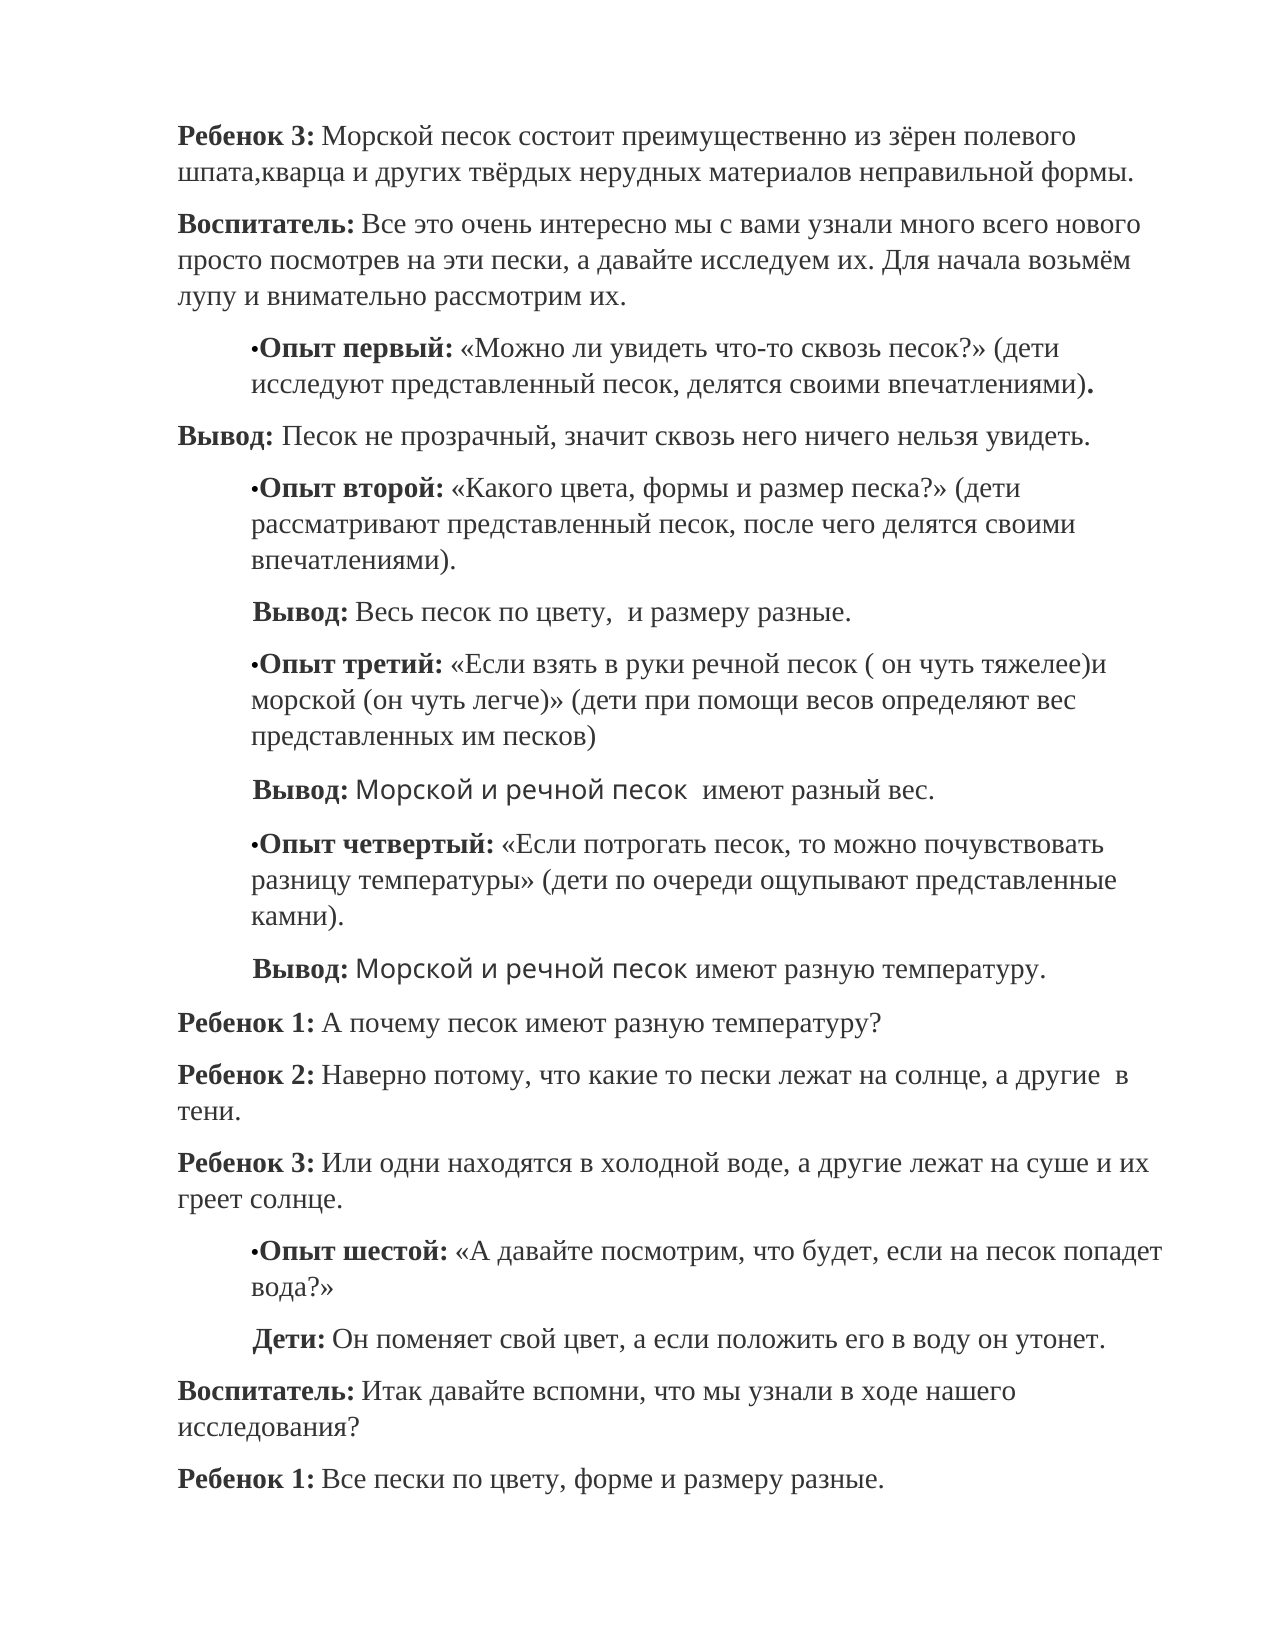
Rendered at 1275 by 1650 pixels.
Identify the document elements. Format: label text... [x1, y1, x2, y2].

text Вывод: Весь песок по цвету, и размеру разные. [252, 594, 1186, 628]
text Вывод: Морской и речной песок имеют разный вес. [252, 770, 1186, 807]
list Опыт четвертый: «Если потрогать песок, то можно почувствовать разницу температуры» (дети по очереди ощупывают представленные камни). [177, 826, 1186, 932]
text Ребенок 2: Наверно потому, что какие то пески лежат на солнце, а другие в тени. [177, 1057, 1186, 1127]
text Воспитатель: Итак давайте вспомни, что мы узнали в ходе нашего исследования? [177, 1373, 1186, 1443]
text Ребенок 1: А почему песок имеют разную температуру? [177, 1005, 1186, 1039]
text Дети: Он поменяет свой цвет, а если положить его в воду он утонет. [252, 1321, 1186, 1355]
text Вывод: Морской и речной песок имеют разную температуру. [252, 950, 1186, 987]
list Опыт первый: «Можно ли увидеть что-то сквозь песок?» (дети исследуют представленный песок, делятся своими впечатлениями). [177, 330, 1186, 400]
list Опыт третий: «Если взять в руки речной песок ( он чуть тяжелее)и морской (он чуть легче)» (дети при помощи весов определяют вес представленных им песков) [177, 646, 1186, 752]
text Ребенок 1: Все пески по цвету, форме и размеру разные. [177, 1461, 1186, 1495]
text Ребенок 3: Морской песок состоит преимущественно из зёрен полевого шпата,кварца и других твёрдых нерудных материалов неправильной формы. [177, 118, 1186, 188]
text Вывод: Песок не прозрачный, значит сквозь него ничего нельзя увидеть. [177, 418, 1186, 452]
text Воспитатель: Все это очень интересно мы с вами узнали много всего нового просто посмотрев на эти пески, а давайте исследуем их. Для начала возьмём лупу и внимательно рассмотрим их. [177, 206, 1186, 312]
text Ребенок 3: Или одни находятся в холодной воде, а другие лежат на суше и их греет солнце. [177, 1145, 1186, 1215]
list Опыт шестой: «А давайте посмотрим, что будет, если на песок попадет вода?» [177, 1233, 1186, 1303]
list Опыт второй: «Какого цвета, формы и размер песка?» (дети рассматривают представленный песок, после чего делятся своими впечатлениями). [177, 470, 1186, 576]
